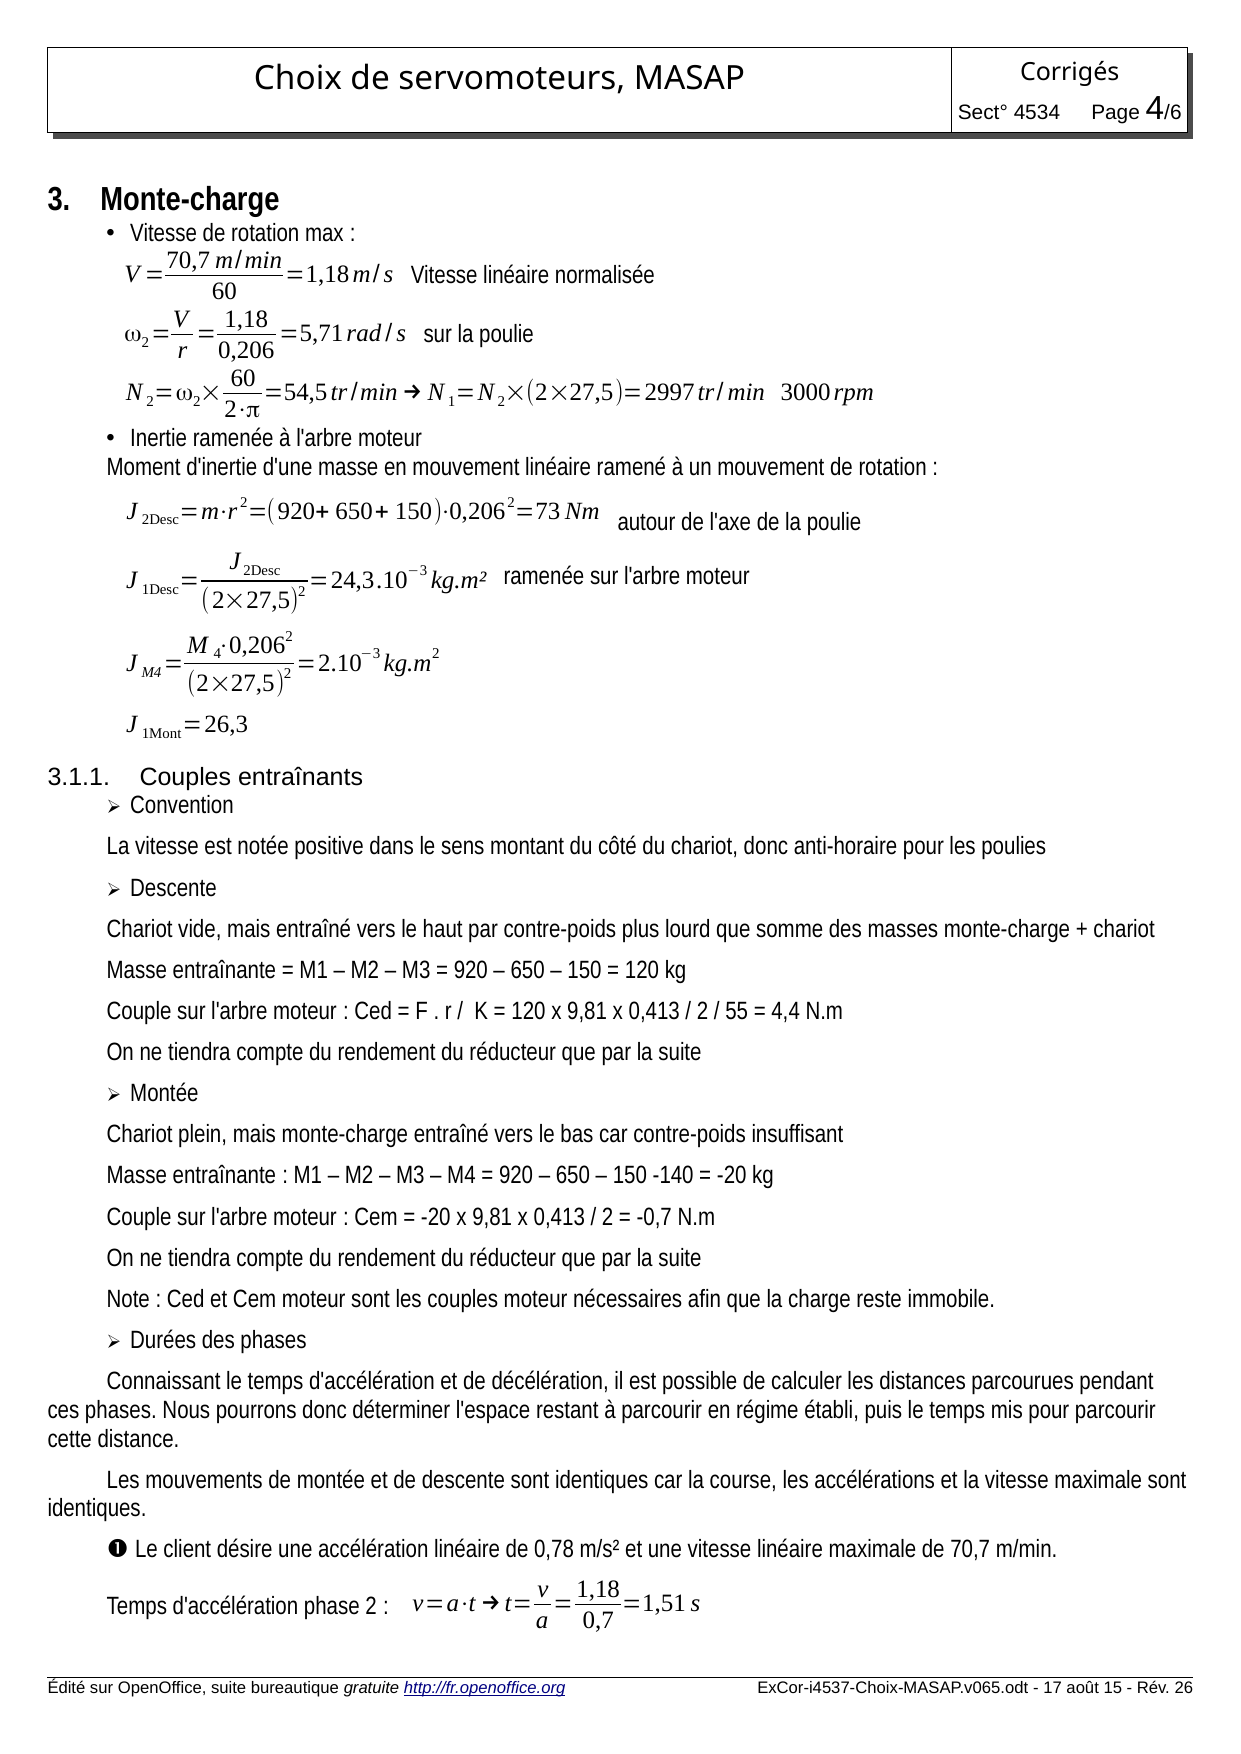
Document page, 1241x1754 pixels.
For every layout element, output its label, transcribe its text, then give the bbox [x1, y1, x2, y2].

text Masse entraînante : M1 – M2 – M3 – M4 = 920 – 650 – 150 -140 = -20 kg [47, 1161, 1193, 1189]
list Convention [47, 790, 1193, 819]
list Descente [47, 872, 1193, 901]
text Couple sur l'arbre moteur : Ced = F . r / K = 120 x 9,81 x 0,413 / 2 / 55 = 4,4 N.m [47, 996, 1193, 1024]
text Couple sur l'arbre moteur : Cem = -20 x 9,81 x 0,413 / 2 = -0,7 N.m [47, 1202, 1193, 1230]
text autour de l'axe de la poulie [47, 493, 1193, 535]
list Durées des phases [47, 1325, 1193, 1354]
text Connaissant le temps d'accélération et de décélération, il est possible de calculer les distances parcourues pendant ces phases. Nous pourrons donc déterminer l'espace restant à parcourir en régime établi, puis le temps mis pour parcourir cette distance. [47, 1366, 1193, 1452]
text La vitesse est notée positive dans le sens montant du côté du chariot, donc anti-horaire pour les poulies [47, 831, 1193, 860]
text  Le client désire une accélération linéaire de 0,78 m/s² et une vitesse linéaire maximale de 70,7 m/min. [47, 1534, 1193, 1563]
list Vitesse de rotation max : [77, 218, 1193, 247]
text Chariot vide, mais entraîné vers le haut par contre-poids plus lourd que somme des masses monte-charge + chariot [47, 914, 1193, 942]
text On ne tiendra compte du rendement du réducteur que par la suite [47, 1037, 1193, 1066]
text On ne tiendra compte du rendement du réducteur que par la suite [47, 1243, 1193, 1271]
text Chariot plein, mais monte-charge entraîné vers le bas car contre-poids insuffisant [47, 1119, 1193, 1148]
subtitle Monte-charge [47, 179, 1193, 218]
text Moment d'inertie d'une masse en mouvement linéaire ramené à un mouvement de rotation : [47, 452, 1193, 481]
text Note : Ced et Cem moteur sont les couples moteur nécessaires afin que la charge reste immobile. [47, 1284, 1193, 1313]
list Montée [47, 1078, 1193, 1107]
text ramenée sur l'arbre moteur [47, 548, 1193, 615]
subtitle Couples entraînants [47, 761, 1193, 790]
list Inertie ramenée à l'arbre moteur [77, 423, 1193, 452]
text Masse entraînante = M1 – M2 – M3 = 920 – 650 – 150 = 120 kg [47, 955, 1193, 983]
text Les mouvements de montée et de descente sont identiques car la course, les accélérations et la vitesse maximale sont identiques. [47, 1465, 1193, 1522]
text Temps d'accélération phase 2 : [47, 1576, 1193, 1635]
list sur la poulie [77, 306, 1193, 364]
list Vitesse linéaire normalisée [77, 247, 1193, 306]
